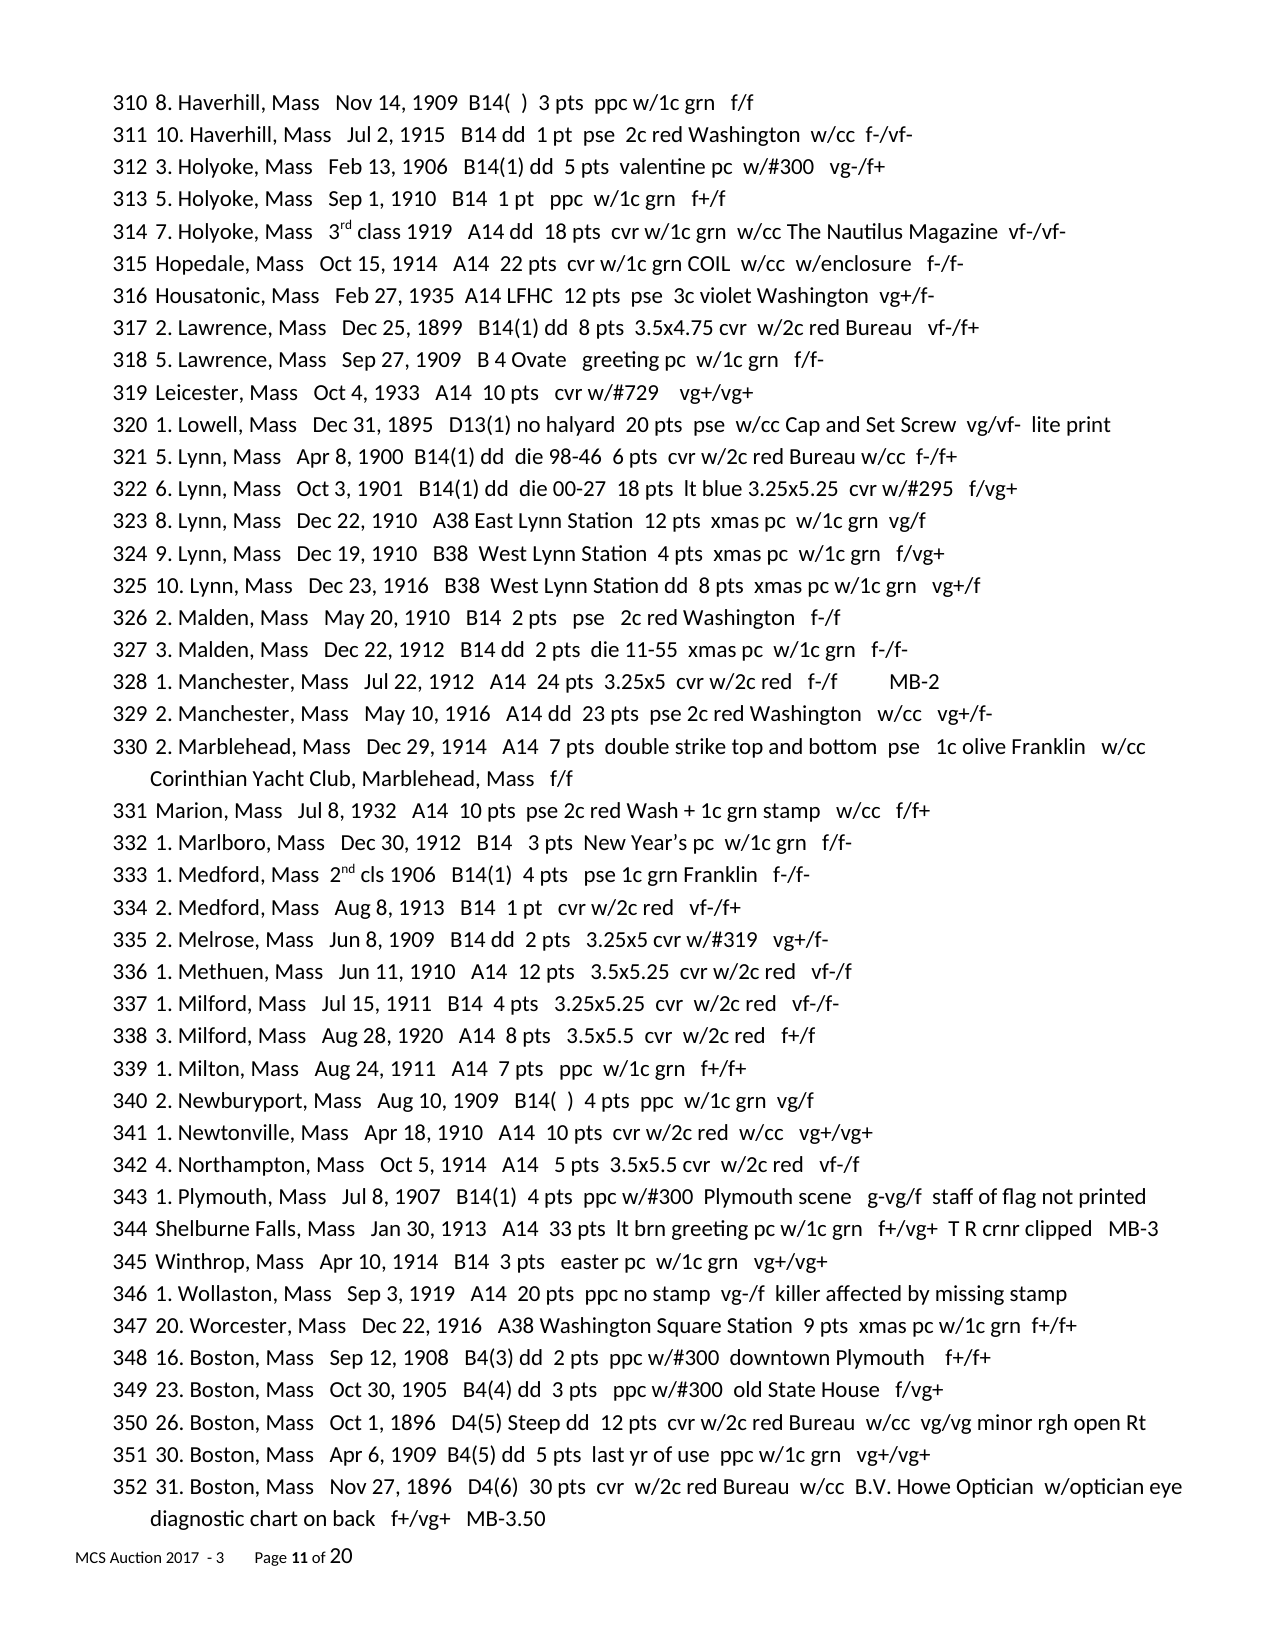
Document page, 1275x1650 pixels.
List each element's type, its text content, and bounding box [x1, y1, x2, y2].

list 1. Methuen, Mass Jun 11, 1910 A14 12 pts 3.5x5.25 cvr w/2c red vf-/f [112, 957, 1200, 985]
list 2. Marblehead, Mass Dec 29, 1914 A14 7 pts double strike top and bottom pse 1c olive Franklin w/cc Corinthian Yacht Club, Marblehead, Mass f/f [112, 732, 1200, 792]
list 7. Holyoke, Mass 3rd class 1919 A14 dd 18 pts cvr w/1c grn w/cc The Nautilus Magazine vf-/vf- [112, 217, 1200, 245]
list 2. Melrose, Mass Jun 8, 1909 B14 dd 2 pts 3.25x5 cvr w/#319 vg+/f- [112, 925, 1200, 953]
list 3. Milford, Mass Aug 28, 1920 A14 8 pts 3.5x5.5 cvr w/2c red f+/f [112, 1021, 1200, 1049]
list 6. Lynn, Mass Oct 3, 1901 B14(1) dd die 00-27 18 pts lt blue 3.25x5.25 cvr w/#295 f/vg+ [112, 474, 1200, 502]
list 1. Medford, Mass 2nd cls 1906 B14(1) 4 pts pse 1c grn Franklin f-/f- [112, 861, 1200, 888]
list Leicester, Mass Oct 4, 1933 A14 10 pts cvr w/#729 vg+/vg+ [112, 378, 1200, 406]
list Marion, Mass Jul 8, 1932 A14 10 pts pse 2c red Wash + 1c grn stamp w/cc f/f+ [112, 796, 1200, 824]
list 10. Haverhill, Mass Jul 2, 1915 B14 dd 1 pt pse 2c red Washington w/cc f-/vf- [112, 120, 1200, 148]
list 1. Wollaston, Mass Sep 3, 1919 A14 20 pts ppc no stamp vg-/f killer affected by missing stamp [112, 1279, 1200, 1307]
list 1. Plymouth, Mass Jul 8, 1907 B14(1) 4 pts ppc w/#300 Plymouth scene g-vg/f staff of flag not printed [112, 1182, 1200, 1210]
list Hopedale, Mass Oct 15, 1914 A14 22 pts cvr w/1c grn COIL w/cc w/enclosure f-/f- [112, 249, 1200, 277]
list 8. Lynn, Mass Dec 22, 1910 A38 East Lynn Station 12 pts xmas pc w/1c grn vg/f [112, 506, 1200, 534]
list 8. Haverhill, Mass Nov 14, 1909 B14( ) 3 pts ppc w/1c grn f/f [112, 88, 1200, 116]
list 9. Lynn, Mass Dec 19, 1910 B38 West Lynn Station 4 pts xmas pc w/1c grn f/vg+ [112, 539, 1200, 567]
list 20. Worcester, Mass Dec 22, 1916 A38 Washington Square Station 9 pts xmas pc w/1c grn f+/f+ [112, 1311, 1200, 1339]
list 5. Lynn, Mass Apr 8, 1900 B14(1) dd die 98-46 6 pts cvr w/2c red Bureau w/cc f-/f+ [112, 442, 1200, 470]
list Winthrop, Mass Apr 10, 1914 B14 3 pts easter pc w/1c grn vg+/vg+ [112, 1247, 1200, 1275]
list 31. Boston, Mass Nov 27, 1896 D4(6) 30 pts cvr w/2c red Bureau w/cc B.V. Howe Optician w/optician eye diagnostic chart on back f+/vg+ MB-3.50 [112, 1472, 1200, 1532]
list 3. Malden, Mass Dec 22, 1912 B14 dd 2 pts die 11-55 xmas pc w/1c grn f-/f- [112, 635, 1200, 663]
list 1. Milford, Mass Jul 15, 1911 B14 4 pts 3.25x5.25 cvr w/2c red vf-/f- [112, 989, 1200, 1017]
list 23. Boston, Mass Oct 30, 1905 B4(4) dd 3 pts ppc w/#300 old State House f/vg+ [112, 1376, 1200, 1403]
list 1. Manchester, Mass Jul 22, 1912 A14 24 pts 3.25x5 cvr w/2c red f-/f MB-2 [112, 667, 1200, 695]
list 2. Medford, Mass Aug 8, 1913 B14 1 pt cvr w/2c red vf-/f+ [112, 893, 1200, 921]
list 4. Northampton, Mass Oct 5, 1914 A14 5 pts 3.5x5.5 cvr w/2c red vf-/f [112, 1150, 1200, 1178]
list 5. Holyoke, Mass Sep 1, 1910 B14 1 pt ppc w/1c grn f+/f [112, 184, 1200, 213]
list 1. Milton, Mass Aug 24, 1911 A14 7 pts ppc w/1c grn f+/f+ [112, 1054, 1200, 1082]
list Shelburne Falls, Mass Jan 30, 1913 A14 33 pts lt brn greeting pc w/1c grn f+/vg+ T R crnr clipped MB-3 [112, 1214, 1200, 1243]
list Housatonic, Mass Feb 27, 1935 A14 LFHC 12 pts pse 3c violet Washington vg+/f- [112, 281, 1200, 309]
list 2. Lawrence, Mass Dec 25, 1899 B14(1) dd 8 pts 3.5x4.75 cvr w/2c red Bureau vf-/f+ [112, 313, 1200, 341]
list 1. Newtonville, Mass Apr 18, 1910 A14 10 pts cvr w/2c red w/cc vg+/vg+ [112, 1118, 1200, 1146]
list 5. Lawrence, Mass Sep 27, 1909 B 4 Ovate greeting pc w/1c grn f/f- [112, 346, 1200, 373]
list 16. Boston, Mass Sep 12, 1908 B4(3) dd 2 pts ppc w/#300 downtown Plymouth f+/f+ [112, 1343, 1200, 1371]
list 3. Holyoke, Mass Feb 13, 1906 B14(1) dd 5 pts valentine pc w/#300 vg-/f+ [112, 152, 1200, 180]
list 10. Lynn, Mass Dec 23, 1916 B38 West Lynn Station dd 8 pts xmas pc w/1c grn vg+/f [112, 571, 1200, 599]
list 2. Manchester, Mass May 10, 1916 A14 dd 23 pts pse 2c red Washington w/cc vg+/f- [112, 699, 1200, 728]
list 30. Boston, Mass Apr 6, 1909 B4(5) dd 5 pts last yr of use ppc w/1c grn vg+/vg+ [112, 1440, 1200, 1468]
list 2. Malden, Mass May 20, 1910 B14 2 pts pse 2c red Washington f-/f [112, 603, 1200, 631]
list 2. Newburyport, Mass Aug 10, 1909 B14( ) 4 pts ppc w/1c grn vg/f [112, 1086, 1200, 1114]
list 26. Boston, Mass Oct 1, 1896 D4(5) Steep dd 12 pts cvr w/2c red Bureau w/cc vg/vg minor rgh open Rt [112, 1408, 1200, 1436]
list 1. Lowell, Mass Dec 31, 1895 D13(1) no halyard 20 pts pse w/cc Cap and Set Screw vg/vf- lite print [112, 410, 1200, 438]
list 1. Marlboro, Mass Dec 30, 1912 B14 3 pts New Year’s pc w/1c grn f/f- [112, 828, 1200, 856]
